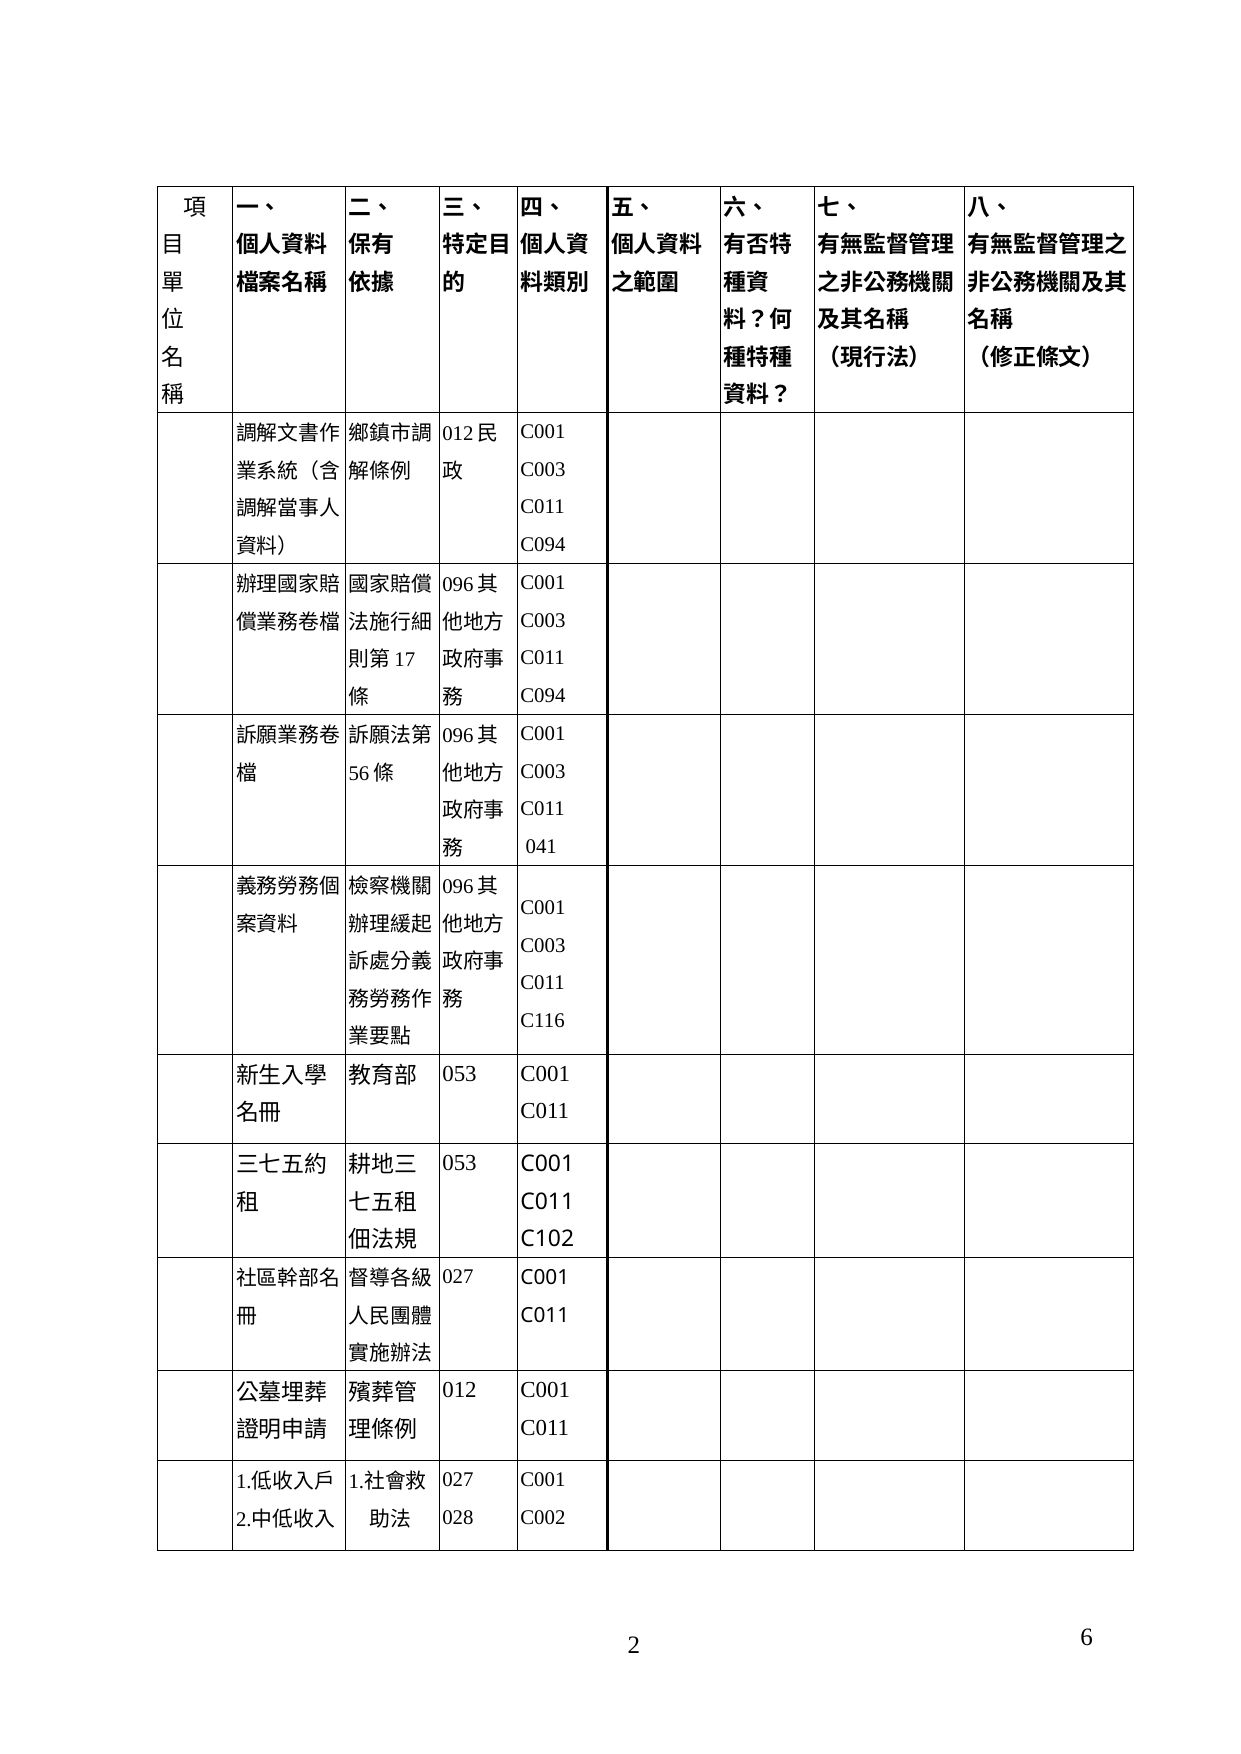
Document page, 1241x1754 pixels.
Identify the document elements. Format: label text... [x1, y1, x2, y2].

table_cell C001 C011 [518, 1371, 606, 1460]
table_cell [721, 1258, 814, 1370]
table_cell C001 C003 C011 041 [518, 715, 606, 865]
table_header 六、 有否特種資料？何種特種資料？ [721, 187, 814, 412]
table_cell 三七五約租 [233, 1144, 345, 1257]
table_cell [158, 715, 232, 865]
table_header 七、 有無監督管理之非公務機關及其名稱 （現行法） [815, 187, 964, 412]
table_cell 096其他地方政府事務 [440, 866, 517, 1053]
table_cell 調解文書作業系統（含調解當事人資料） [233, 413, 345, 563]
table_cell [815, 1055, 964, 1143]
table_cell C001 C011 [518, 1055, 606, 1143]
table_cell [609, 1144, 720, 1257]
table_cell 社區幹部名冊 [233, 1258, 345, 1370]
table_cell 殯葬管理條例 [346, 1371, 439, 1460]
table_header 八、 有無監督管理之非公務機關及其名稱 （修正條文） [965, 187, 1133, 412]
table_cell [721, 413, 814, 563]
table_cell [609, 413, 720, 563]
table_cell [158, 413, 232, 563]
table_cell C001 C011 C102 [518, 1144, 606, 1257]
table_cell C001 C003 C011 C094 [518, 564, 606, 714]
table_cell 公墓埋葬證明申請 [233, 1371, 345, 1460]
table_cell [815, 866, 964, 1053]
table_cell 096其他地方政府事務 [440, 715, 517, 865]
table_cell [158, 1258, 232, 1370]
table_cell [158, 1371, 232, 1460]
table_cell [965, 413, 1133, 563]
table_cell [158, 866, 232, 1053]
table_cell 檢察機關辦理緩起訴處分義務勞務作業要點 [346, 866, 439, 1053]
table_cell 教育部 [346, 1055, 439, 1143]
table_cell 訴願業務卷檔 [233, 715, 345, 865]
table_cell [965, 1371, 1133, 1460]
table_cell [721, 564, 814, 714]
table_cell 國家賠償法施行細則第17條 [346, 564, 439, 714]
table_header 三、 特定目的 [440, 187, 517, 412]
table_cell [815, 1144, 964, 1257]
table_cell 053 [440, 1055, 517, 1143]
table_cell [158, 564, 232, 714]
table_cell C001 C003 C011 C116 [518, 866, 606, 1053]
table_cell [609, 866, 720, 1053]
table_cell 鄉鎮市調解條例 [346, 413, 439, 563]
table_cell [815, 413, 964, 563]
table_cell [815, 1461, 964, 1549]
table_cell C001 C003 C011 C094 [518, 413, 606, 563]
table_cell [965, 1461, 1133, 1549]
table_cell 027 028 [440, 1461, 517, 1549]
table_cell 1.社會救助法 [346, 1461, 439, 1549]
table_cell [609, 1055, 720, 1143]
table_cell [965, 1144, 1133, 1257]
table_cell 012民政 [440, 413, 517, 563]
table_cell 耕地三七五租佃法規 [346, 1144, 439, 1257]
table_cell 012 [440, 1371, 517, 1460]
table_cell 辦理國家賠償業務卷檔 [233, 564, 345, 714]
table_header 一、 個人資料檔案名稱 [233, 187, 345, 412]
table_cell 096其他地方政府事務 [440, 564, 517, 714]
table_cell C001 C011 [518, 1258, 606, 1370]
table_cell [721, 715, 814, 865]
table_cell [609, 1371, 720, 1460]
table_cell 新生入學名冊 [233, 1055, 345, 1143]
table_cell [721, 1144, 814, 1257]
table_cell 督導各級人民團體實施辦法 [346, 1258, 439, 1370]
table_cell [609, 715, 720, 865]
table_cell [965, 715, 1133, 865]
table_cell 053 [440, 1144, 517, 1257]
table_cell [158, 1055, 232, 1143]
table_cell [965, 1055, 1133, 1143]
table_cell [815, 1258, 964, 1370]
table_cell 義務勞務個案資料 [233, 866, 345, 1053]
table_cell [609, 1461, 720, 1549]
table_cell [609, 564, 720, 714]
table_cell [815, 715, 964, 865]
table_cell 027 [440, 1258, 517, 1370]
table_cell [721, 866, 814, 1053]
table_cell [815, 564, 964, 714]
table_header 五、 個人資料之範圍 [609, 187, 720, 412]
table_cell [721, 1055, 814, 1143]
table_header 二、 保有 依據 [346, 187, 439, 412]
table_cell 1.低收入戶 2.中低收入 [233, 1461, 345, 1549]
table_cell [609, 1258, 720, 1370]
table_cell [158, 1461, 232, 1549]
table_cell [815, 1371, 964, 1460]
table_cell [965, 564, 1133, 714]
table_cell [965, 1258, 1133, 1370]
table_cell [158, 1144, 232, 1257]
table_cell [965, 866, 1133, 1053]
table_cell [721, 1461, 814, 1549]
table_cell 訴願法第56條 [346, 715, 439, 865]
table_cell [721, 1371, 814, 1460]
table_cell C001 C002 [518, 1461, 606, 1549]
table_header 四、 個人資料類別 [518, 187, 606, 412]
table_header 項 目 單 位 名 稱 [158, 187, 232, 412]
